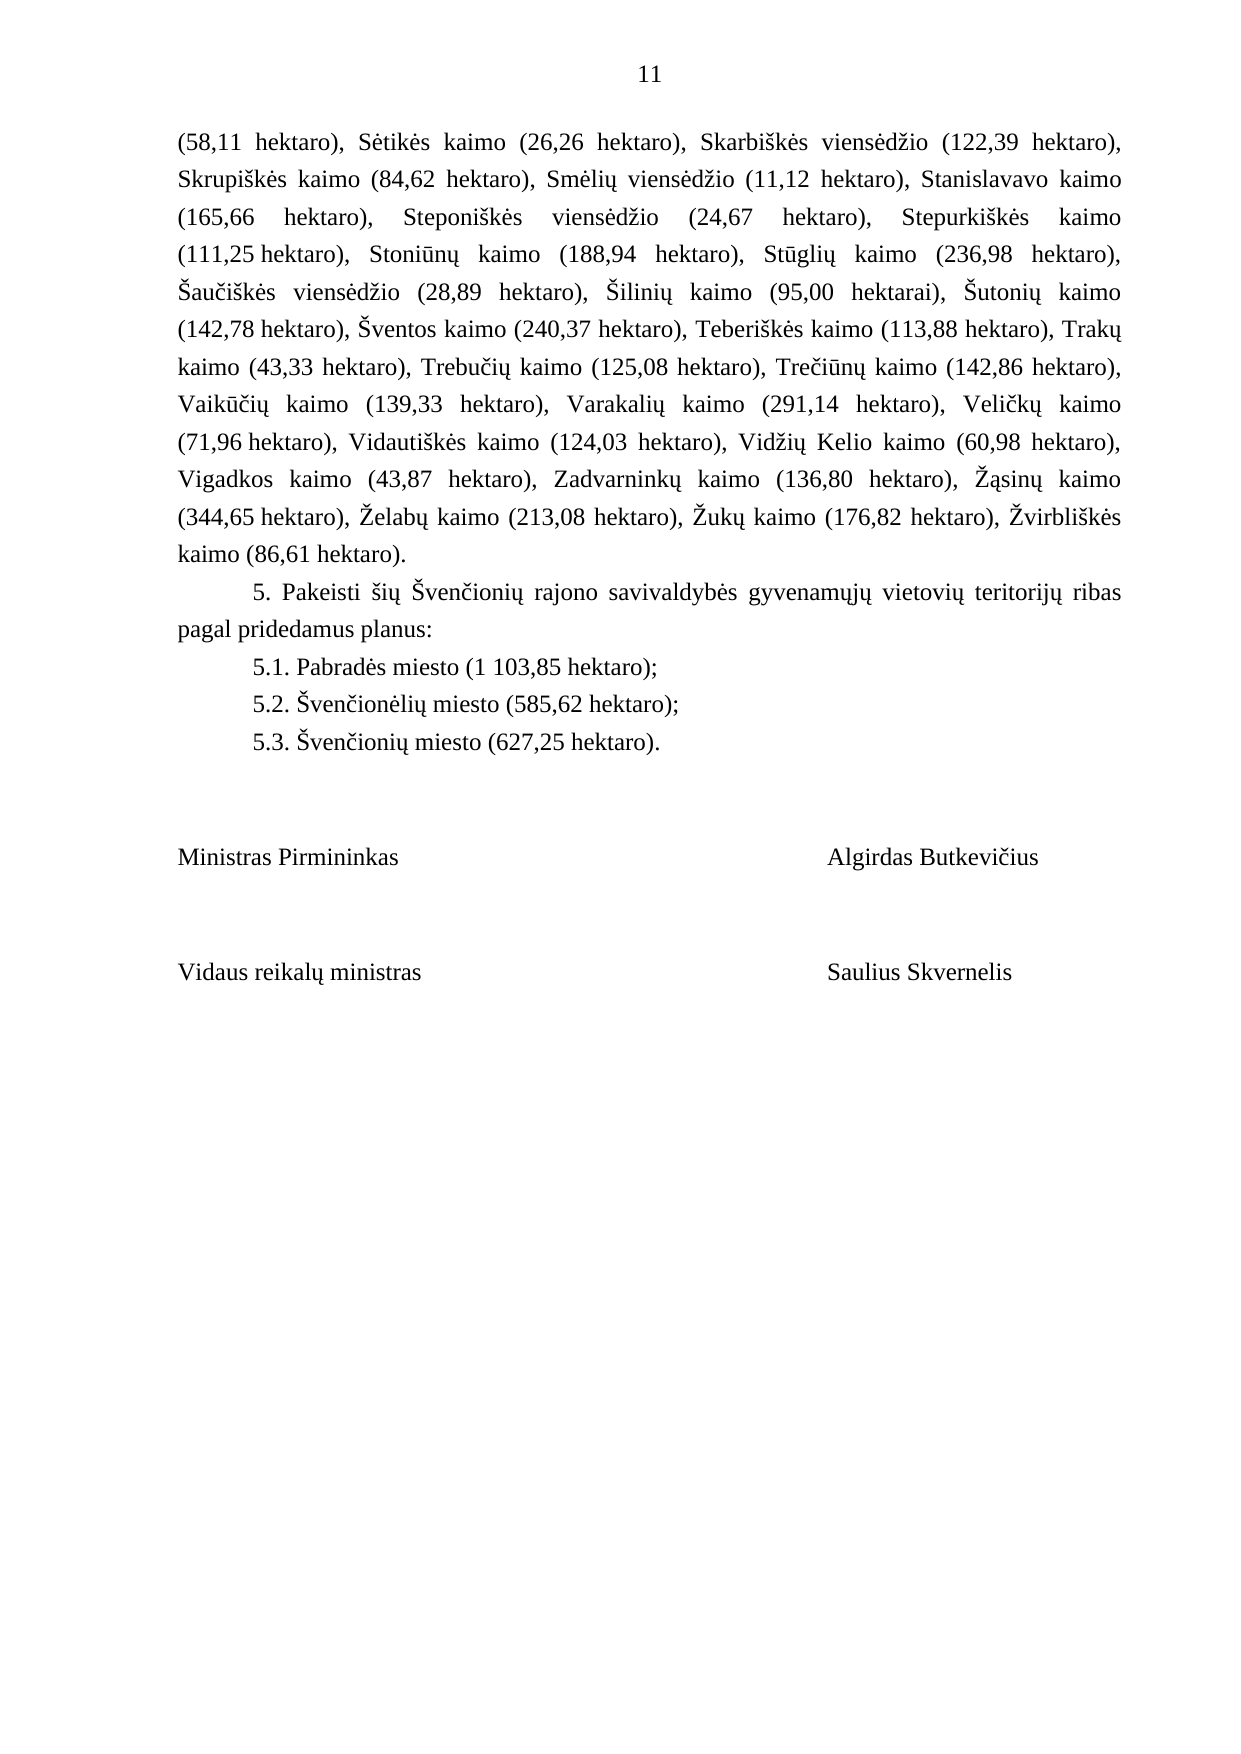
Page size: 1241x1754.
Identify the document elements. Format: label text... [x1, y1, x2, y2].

text 5.3. Švenčionių miesto (627,25 hektaro). [177, 718, 1122, 756]
text Ministras Pirmininkas Algirdas Butkevičius [177, 842, 1122, 871]
text 5.2. Švenčionėlių miesto (585,62 hektaro); [177, 681, 1122, 718]
text 5.1. Pabradės miesto (1 103,85 hektaro); [177, 643, 1122, 681]
text (58,11 hektaro), Sėtikės kaimo (26,26 hektaro), Skarbiškės viensėdžio (122,39 hektaro), Skrupiškės kaimo (84,62 hektaro), Smėlių viensėdžio (11,12 hektaro), Stanislavavo kaimo (165,66 hektaro), Steponiškės viensėdžio (24,67 hektaro), Stepurkiškės kaimo (111,25 hektaro), Stoniūnų kaimo (188,94 hektaro), Stūglių kaimo (236,98 hektaro), Šaučiškės viensėdžio (28,89 hektaro), Šilinių kaimo (95,00 hektarai), Šutonių kaimo (142,78 hektaro), Šventos kaimo (240,37 hektaro), Teberiškės kaimo (113,88 hektaro), Trakų kaimo (43,33 hektaro), Trebučių kaimo (125,08 hektaro), Trečiūnų kaimo (142,86 hektaro), Vaikūčių kaimo (139,33 hektaro), Varakalių kaimo (291,14 hektaro), Veličkų kaimo (71,96 hektaro), Vidautiškės kaimo (124,03 hektaro), Vidžių Kelio kaimo (60,98 hektaro), Vigadkos kaimo (43,87 hektaro), Zadvarninkų kaimo (136,80 hektaro), Žąsinų kaimo (344,65 hektaro), Želabų kaimo (213,08 hektaro), Žukų kaimo (176,82 hektaro), Žvirbliškės kaimo (86,61 hektaro). [177, 118, 1122, 568]
text Vidaus reikalų ministras Saulius Skvernelis [177, 957, 1122, 986]
text 5. Pakeisti šių Švenčionių rajono savivaldybės gyvenamųjų vietovių teritorijų ribas pagal pridedamus planus: [177, 568, 1122, 643]
